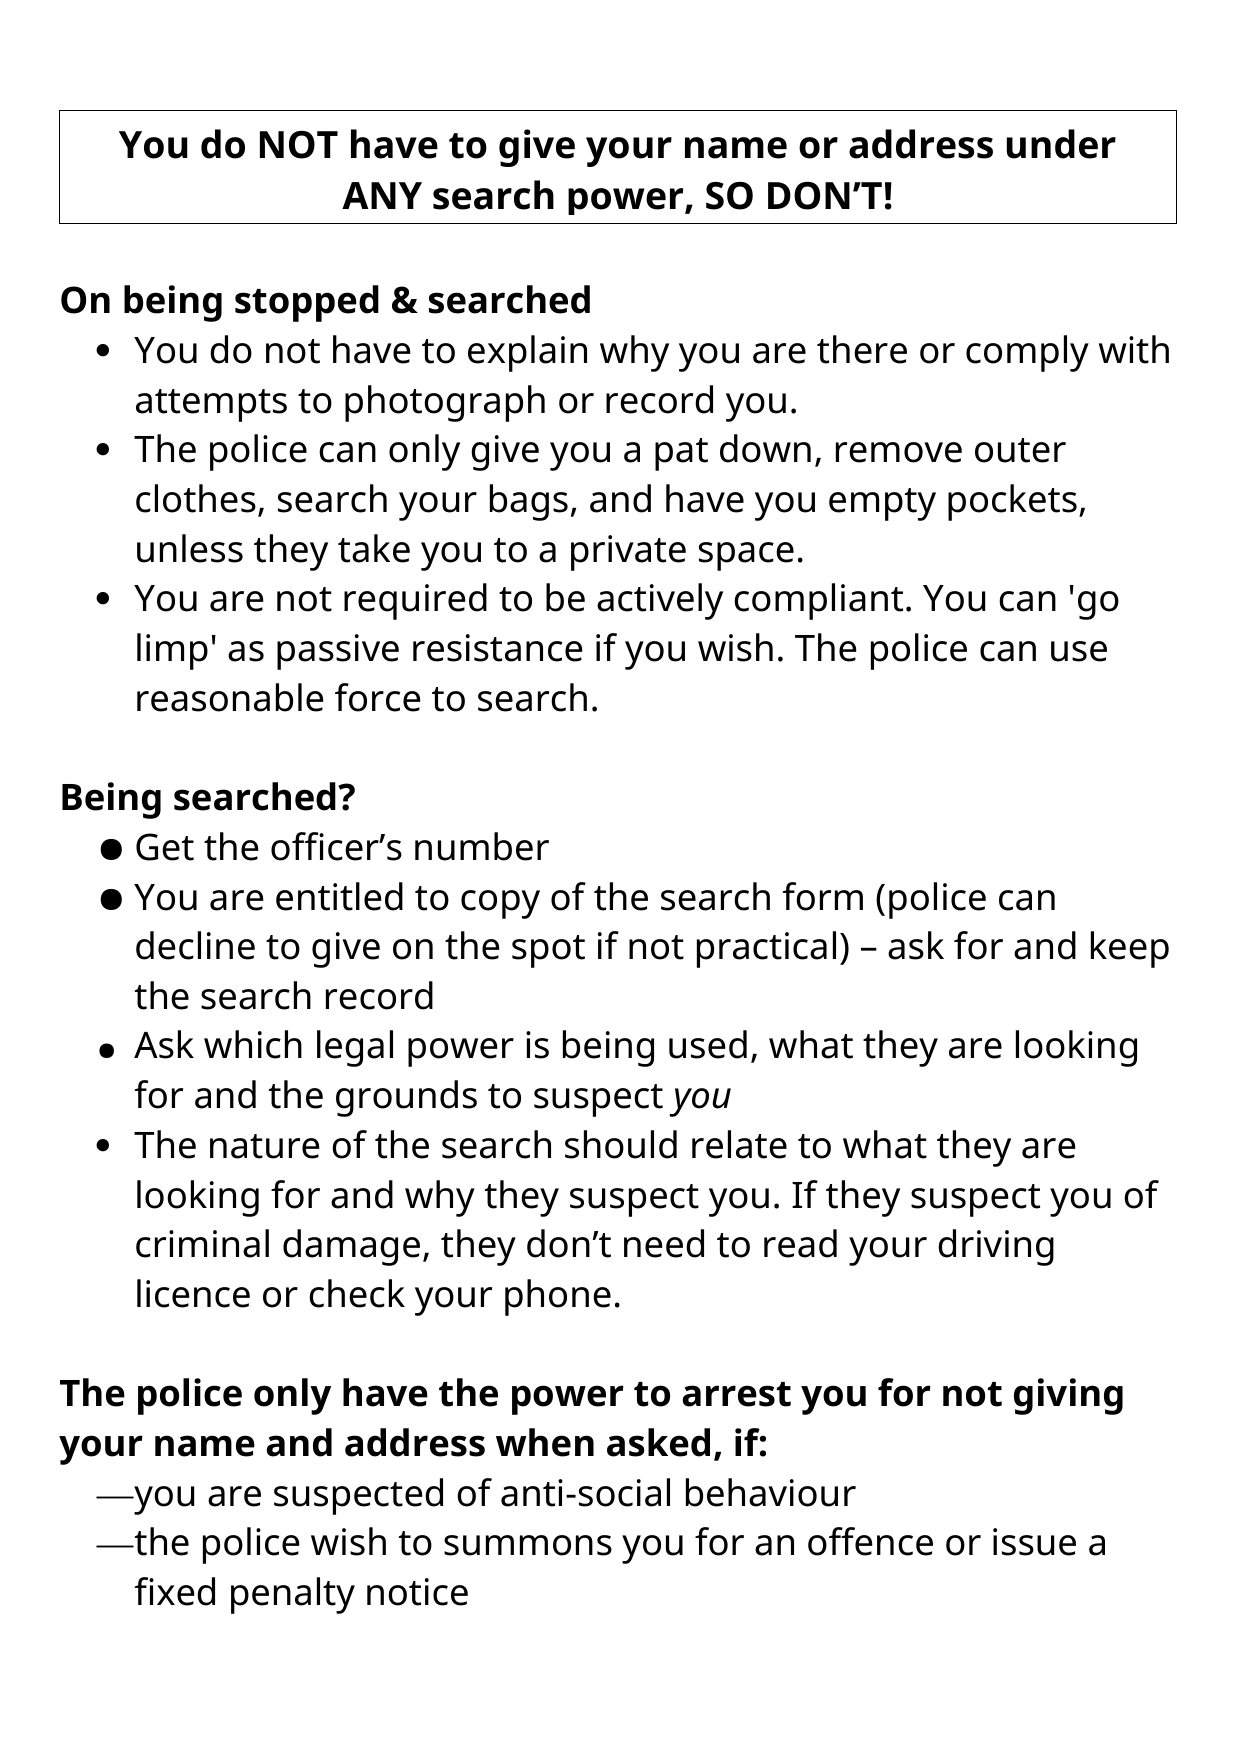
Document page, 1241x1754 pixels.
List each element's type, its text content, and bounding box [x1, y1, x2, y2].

list The police can only give you a pat down, remove outer clothes, search your bags, and have you empty pockets, unless they take you to a private space. [97, 424, 1181, 573]
list You are entitled to copy of the search form (police can decline to give on the spot if not practical) – ask for and keep the search record [97, 871, 1181, 1020]
text You do NOT have to give your name or address under ANY search power, SO DON’T! [75, 118, 1161, 214]
text On being stopped & searched [59, 275, 1181, 324]
list Get the officer’s number [97, 821, 1181, 871]
list Ask which legal power is being used, what they are looking for and the grounds to suspect you [97, 1020, 1181, 1119]
list you are suspected of anti-social behaviour [97, 1467, 1181, 1517]
list You do not have to explain why you are there or comply with attempts to photograph or record you. [97, 324, 1181, 424]
text Being searched? [59, 772, 1181, 821]
text The police only have the power to arrest you for not giving your name and address when asked, if: [59, 1368, 1181, 1467]
list The nature of the search should relate to what they are looking for and why they suspect you. If they suspect you of criminal damage, they don’t need to read your driving licence or check your phone. [97, 1119, 1181, 1318]
list You are not required to be actively compliant. You can 'go limp' as passive resistance if you wish. The police can use reasonable force to search. [97, 573, 1181, 722]
list the police wish to summons you for an offence or issue a fixed penalty notice [97, 1517, 1181, 1616]
